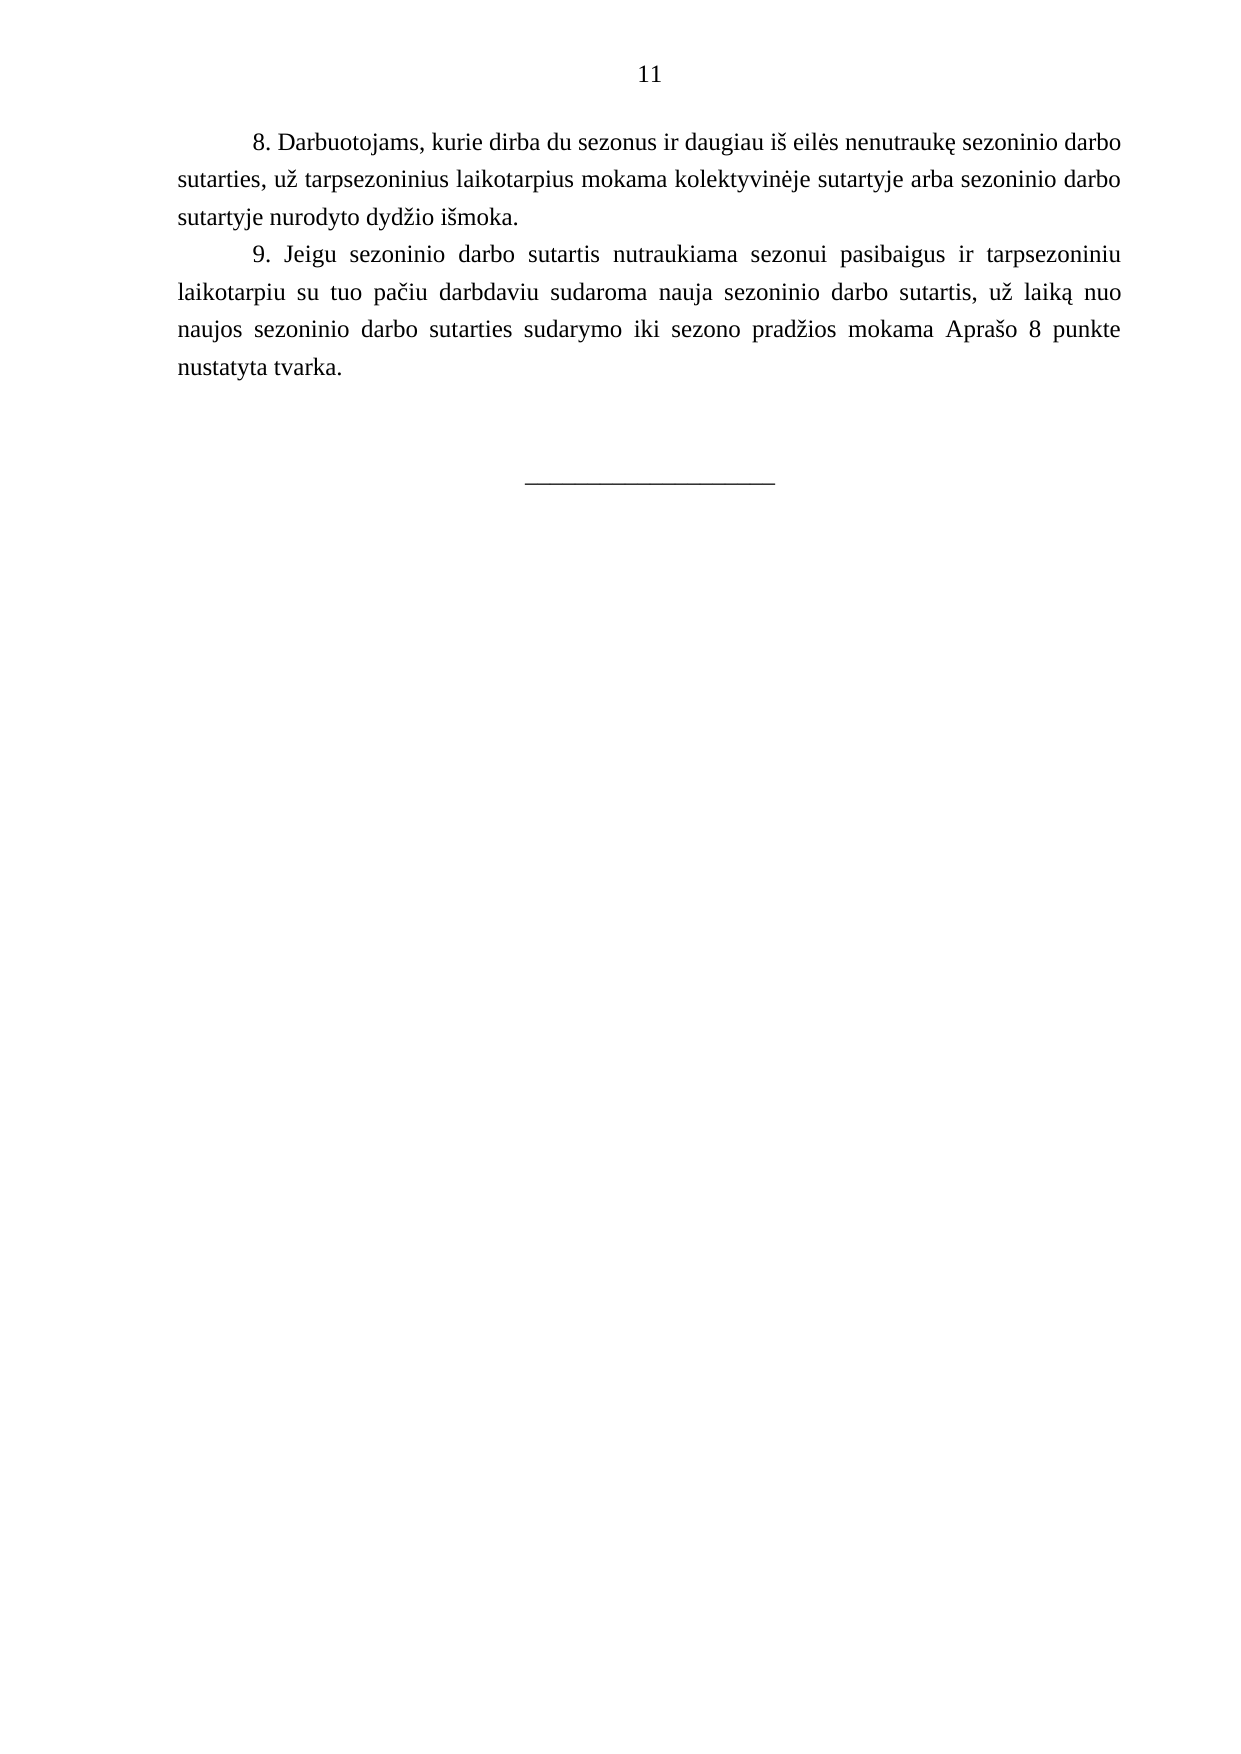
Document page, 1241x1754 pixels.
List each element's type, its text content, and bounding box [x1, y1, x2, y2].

text 9. Jeigu sezoninio darbo sutartis nutraukiama sezonui pasibaigus ir tarpsezoniniu laikotarpiu su tuo pačiu darbdaviu sudaroma nauja sezoninio darbo sutartis, už laiką nuo naujos sezoninio darbo sutarties sudarymo iki sezono pradžios mokama Aprašo 8 punkte nustatyta tvarka. [177, 231, 1122, 381]
text 8. Darbuotojams, kurie dirba du sezonus ir daugiau iš eilės nenutraukę sezoninio darbo sutarties, už tarpsezoninius laikotarpius mokama kolektyvinėje sutartyje arba sezoninio darbo sutartyje nurodyto dydžio išmoka. [177, 118, 1122, 231]
text –––––––––––––––––––– [177, 467, 1122, 496]
